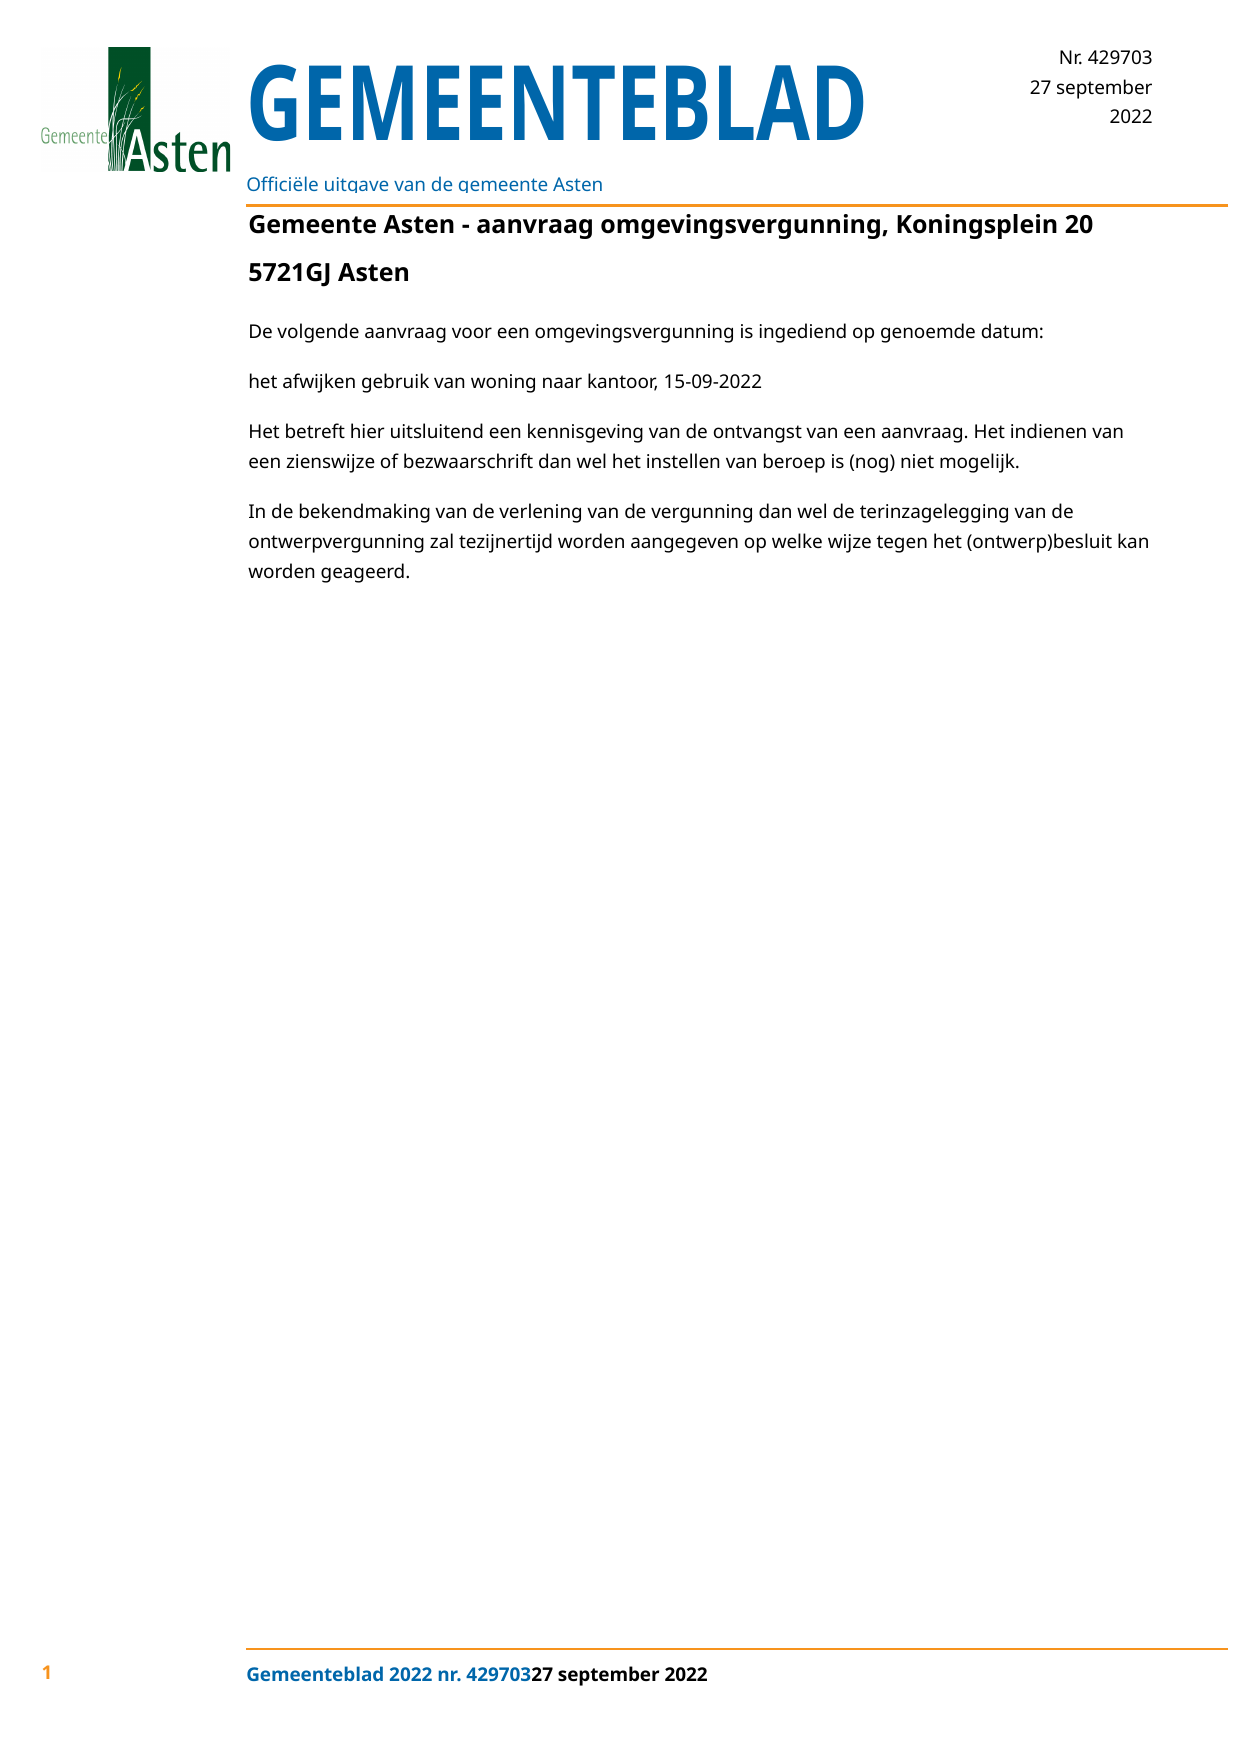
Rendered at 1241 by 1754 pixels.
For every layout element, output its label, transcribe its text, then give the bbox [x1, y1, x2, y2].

text Gemeente Asten - aanvraag omgevingsvergunning, Koningsplein 20 5721GJ Asten [248, 207, 1152, 288]
text het afwijken gebruik van woning naar kantoor, 15-09-2022 [248, 368, 1152, 394]
text De volgende aanvraag voor een omgevingsvergunning is ingediend op genoemde datum: [248, 318, 1152, 344]
text In de bekendmaking van de verlening van de vergunning dan wel de terinzagelegging van de ontwerpvergunning zal tezijnertijd worden aangegeven op welke wijze tegen het (ontwerp)besluit kan worden geageerd. [248, 499, 1152, 584]
picture [41, 47, 231, 172]
text Het betreft hier uitsluitend een kennisgeving van de ontvangst van een aanvraag. Het indienen van een zienswijze of bezwaarschrift dan wel het instellen van beroep is (nog) niet mogelijk. [248, 419, 1152, 474]
